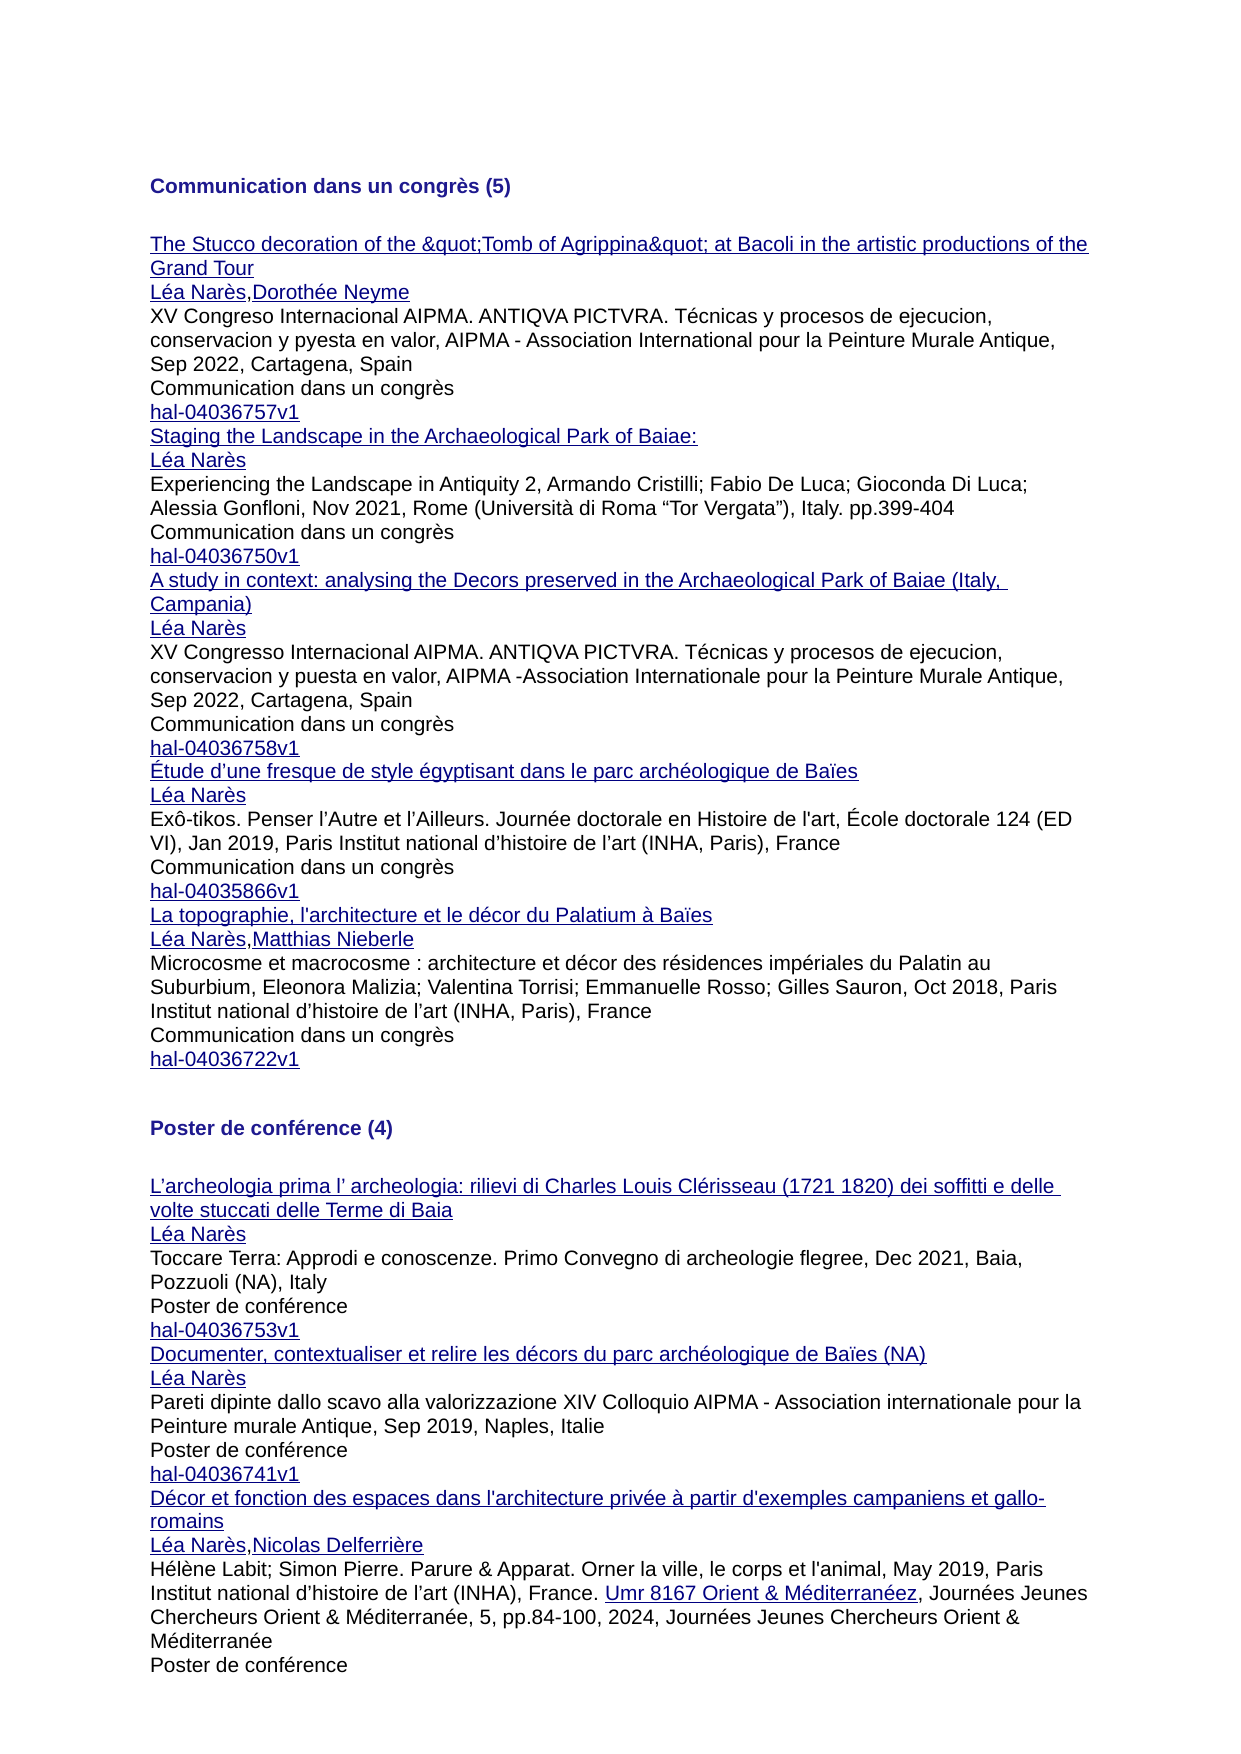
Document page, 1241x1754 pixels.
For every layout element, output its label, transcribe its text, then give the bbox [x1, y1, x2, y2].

table_cell A study in context: analysing the Decors preserved in the Archaeological Park of Baiae (Italy, Campania) Léa Narès XV Congresso Internacional AIPMA. ANTIQVA PICTVRA. Técnicas y procesos de ejecucion, conservacion y puesta en valor, AIPMA -Association Internationale pour la Peinture Murale Antique, Sep 2022, Cartagena, Spain Communication dans un congrès hal-04036758v1 [150, 568, 1090, 759]
table_cell Décor et fonction des espaces dans l'architecture privée à partir d'exemples campaniens et gallo-romains Léa Narès,Nicolas Delferrière Hélène Labit; Simon Pierre. Parure & Apparat. Orner la ville, le corps et l'animal, May 2019, Paris Institut national d’histoire de l’art (INHA), France. Umr 8167 Orient & Méditerranéez, Journées Jeunes Chercheurs Orient & Méditerranée, 5, pp.84-100, 2024, Journées Jeunes Chercheurs Orient & Méditerranée Poster de conférence [150, 1485, 1090, 1677]
table_cell Documenter, contextualiser et relire les décors du parc archéologique de Baïes (NA) Léa Narès Pareti dipinte dallo scavo alla valorizzazione XIV Colloquio AIPMA - Association internationale pour la Peinture murale Antique, Sep 2019, Naples, Italie Poster de conférence hal-04036741v1 [150, 1342, 1090, 1485]
table_header L’archeologia prima l’ archeologia: rilievi di Charles Louis Clérisseau (1721 1820) dei soffitti e delle volte stuccati delle Terme di Baia Léa Narès Toccare Terra: Approdi e conoscenze. Primo Convegno di archeologie flegree, Dec 2021, Baia, Pozzuoli (NA), Italy Poster de conférence hal-04036753v1 [150, 1174, 1090, 1342]
table_cell Staging the Landscape in the Archaeological Park of Baiae: Léa Narès Experiencing the Landscape in Antiquity 2, Armando Cristilli; Fabio De Luca; Gioconda Di Luca; Alessia Gonfloni, Nov 2021, Rome (Università di Roma “Tor Vergata”), Italy. pp.399-404 Communication dans un congrès hal-04036750v1 [150, 424, 1090, 568]
table_cell Étude d’une fresque de style égyptisant dans le parc archéologique de Baïes Léa Narès Exô-tikos. Penser l’Autre et l’Ailleurs. Journée doctorale en Histoire de l'art, École doctorale 124 (ED VI), Jan 2019, Paris Institut national d’histoire de l’art (INHA, Paris), France Communication dans un congrès hal-04035866v1 [150, 759, 1090, 903]
table_cell La topographie, l'architecture et le décor du Palatium à Baïes Léa Narès,Matthias Nieberle Microcosme et macrocosme : architecture et décor des résidences impériales du Palatin au Suburbium, Eleonora Malizia; Valentina Torrisi; Emmanuelle Rosso; Gilles Sauron, Oct 2018, Paris Institut national d’histoire de l’art (INHA, Paris), France Communication dans un congrès hal-04036722v1 [150, 903, 1090, 1071]
subtitle Communication dans un congrès (5) [150, 174, 1090, 198]
subtitle Poster de conférence (4) [150, 1116, 1090, 1139]
table_header The Stucco decoration of the &quot;Tomb of Agrippina&quot; at Bacoli in the artistic productions of the Grand Tour Léa Narès,Dorothée Neyme XV Congreso Internacional AIPMA. ANTIQVA PICTVRA. Técnicas y procesos de ejecucion, conservacion y pyesta en valor, AIPMA - Association International pour la Peinture Murale Antique, Sep 2022, Cartagena, Spain Communication dans un congrès hal-04036757v1 [150, 232, 1090, 424]
